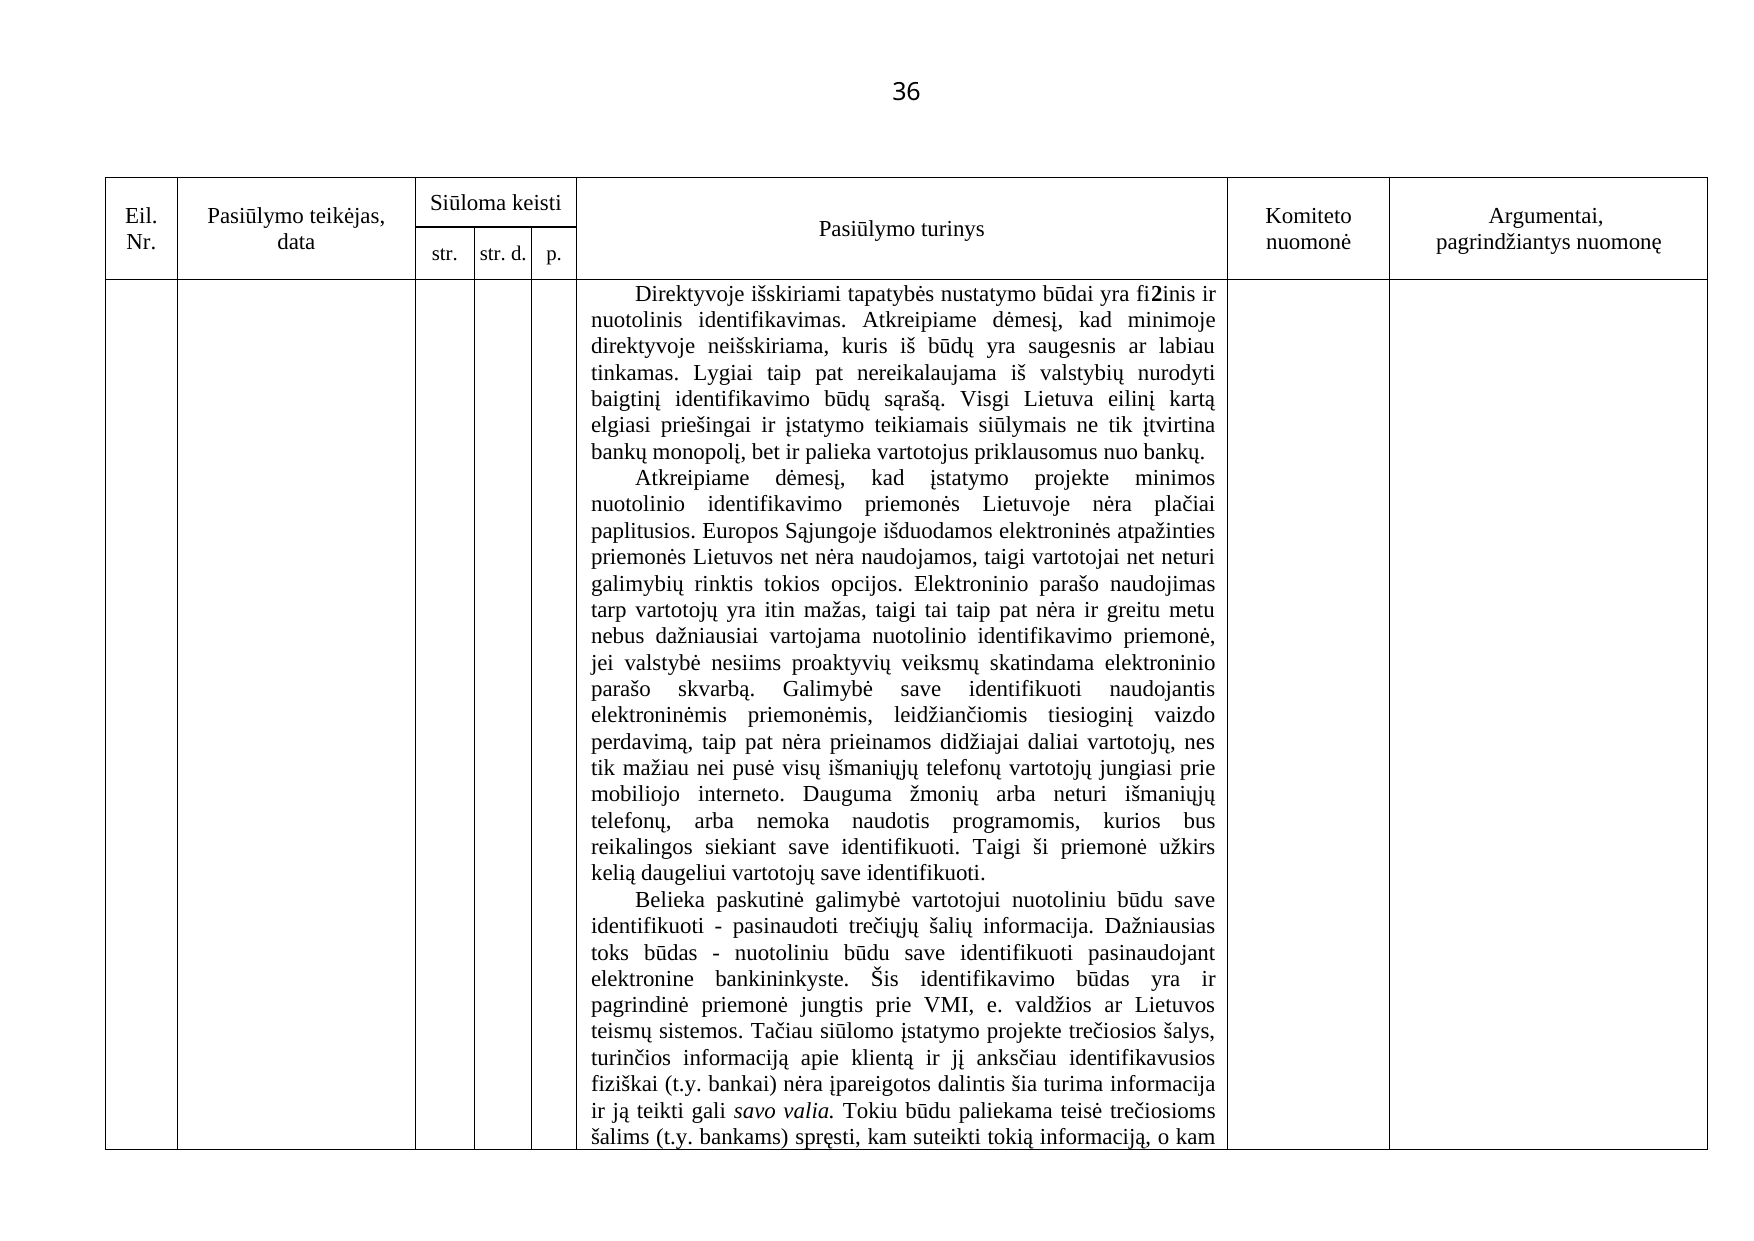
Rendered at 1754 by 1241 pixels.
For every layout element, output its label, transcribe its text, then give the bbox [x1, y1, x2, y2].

table_header Siūloma keisti [416, 178, 576, 226]
table_cell str. d. [475, 228, 531, 279]
table_cell [532, 280, 576, 1149]
table_cell [178, 280, 415, 1149]
table_cell [106, 280, 177, 1149]
table_cell str. [416, 228, 474, 279]
table_header Pasiūlymo teikėjas, data [178, 178, 415, 279]
table_header Argumentai, pagrindžiantys nuomonę [1390, 178, 1707, 279]
table_cell [475, 280, 531, 1149]
table_cell Direktyvoje išskiriami tapatybės nustatymo būdai yra fi2inis ir nuotolinis identifikavimas. Atkreipiame dėmesį, kad minimoje direktyvoje neišskiriama, kuris iš būdų yra saugesnis ar labiau tinkamas. Lygiai taip pat nereikalaujama iš valstybių nurodyti baigtinį identifikavimo būdų sąrašą. Visgi Lietuva eilinį kartą elgiasi priešingai ir įstatymo teikiamais siūlymais ne tik įtvirtina bankų monopolį, bet ir palieka vartotojus priklausomus nuo bankų. Atkreipiame dėmesį, kad įstatymo projekte minimos nuotolinio identifikavimo priemonės Lietuvoje nėra plačiai paplitusios. Europos Sąjungoje išduodamos elektroninės atpažinties priemonės Lietuvos net nėra naudojamos, taigi vartotojai net neturi galimybių rinktis tokios opcijos. Elektroninio parašo naudojimas tarp vartotojų yra itin mažas, taigi tai taip pat nėra ir greitu metu nebus dažniausiai vartojama nuotolinio identifikavimo priemonė, jei valstybė nesiims proaktyvių veiksmų skatindama elektroninio parašo skvarbą. Galimybė save identifikuoti naudojantis elektroninėmis priemonėmis, leidžiančiomis tiesioginį vaizdo perdavimą, taip pat nėra prieinamos didžiajai daliai vartotojų, nes tik mažiau nei pusė visų išmaniųjų telefonų vartotojų jungiasi prie mobiliojo interneto. Dauguma žmonių arba neturi išmaniųjų telefonų, arba nemoka naudotis programomis, kurios bus reikalingos siekiant save identifikuoti. Taigi ši priemonė užkirs kelią daugeliui vartotojų save identifikuoti. Belieka paskutinė galimybė vartotojui nuotoliniu būdu save identifikuoti - pasinaudoti trečiųjų šalių informacija. Dažniausias toks būdas - nuotoliniu būdu save identifikuoti pasinaudojant elektronine bankininkyste. Šis identifikavimo būdas yra ir pagrindinė priemonė jungtis prie VMI, e. valdžios ar Lietuvos teismų sistemos. Tačiau siūlomo įstatymo projekte trečiosios šalys, turinčios informaciją apie klientą ir jį anksčiau identifikavusios fiziškai (t.y. bankai) nėra įpareigotos dalintis šia turima informacija ir ją teikti gali savo valia. Tokiu būdu paliekama teisė trečiosioms šalims (t.y. bankams) spręsti, kam suteikti tokią informaciją, o kam [577, 280, 1227, 1149]
table_cell [416, 280, 474, 1149]
table_header Pasiūlymo turinys [577, 178, 1227, 279]
table_cell [1390, 280, 1707, 1149]
table_header Eil. Nr. [106, 178, 177, 279]
table_header Komiteto nuomonė [1228, 178, 1389, 279]
table_cell [1228, 280, 1389, 1149]
table_cell p. [532, 228, 576, 279]
